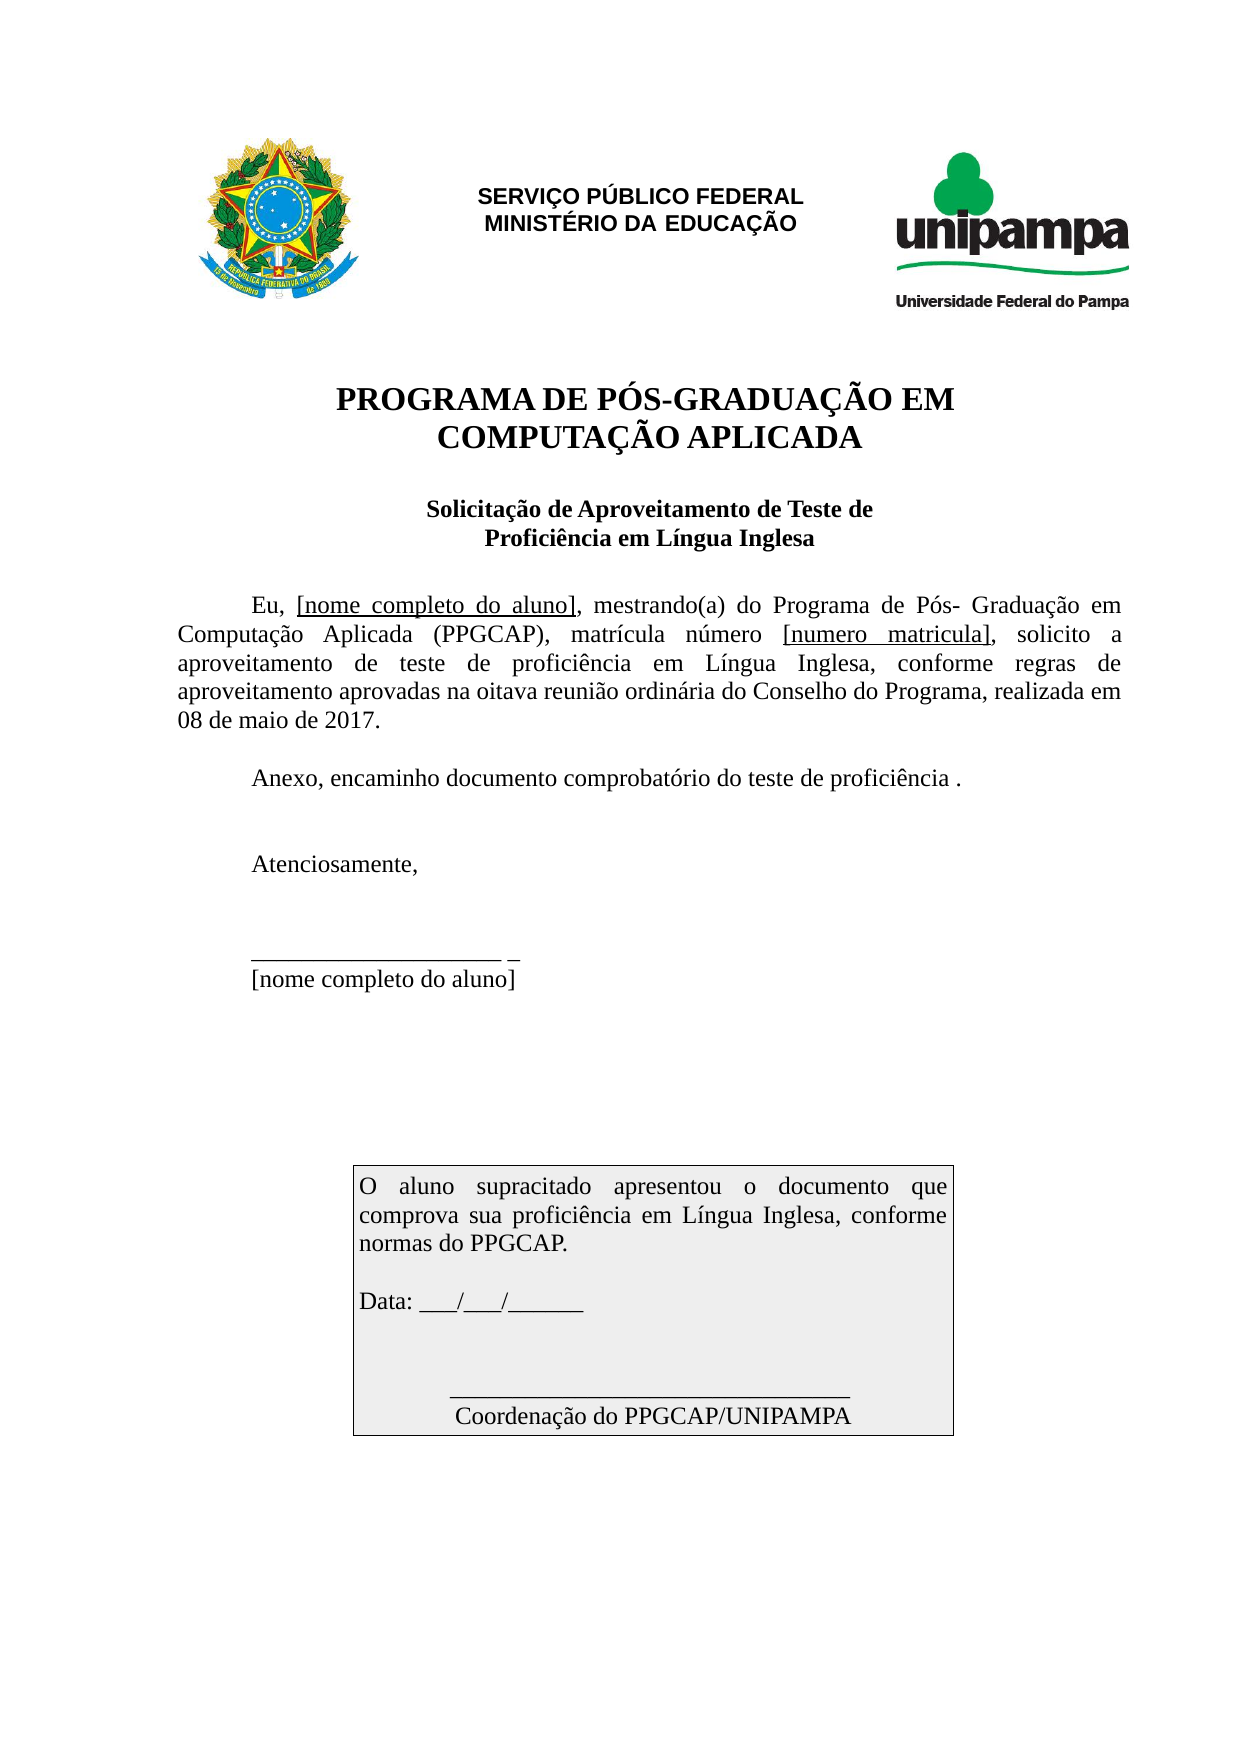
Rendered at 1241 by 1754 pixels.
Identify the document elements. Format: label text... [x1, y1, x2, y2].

text Solicitação de Aproveitamento de Teste de [177, 494, 1122, 523]
text Eu, [nome completo do aluno], mestrando(a) do Programa de Pós- Graduação em Computação Aplicada (PPGCAP), matrícula número [numero matricula], solicito a aproveitamento de teste de proficiência em Língua Inglesa, conforme regras de aproveitamento aprovadas na oitava reunião ordinária do Conselho do Programa, realizada em 08 de maio de 2017. [177, 590, 1122, 734]
text ____________________ _ [177, 935, 1122, 964]
table_header O aluno supracitado apresentou o documento que comprova sua proficiência em Língua Inglesa, conforme normas do PPGCAP. Data: ___/___/______ ________________________________ Coordenação do PPGCAP/UNIPAMPA [354, 1166, 953, 1435]
picture [198, 138, 359, 299]
text Atenciosamente, [177, 849, 1122, 878]
text [nome completo do aluno] [177, 964, 1122, 993]
text COMPUTAÇÃO APLICADA [177, 418, 1122, 456]
text Proficiência em Língua Inglesa [177, 523, 1122, 552]
text PROGRAMA DE PÓS-GRADUAÇÃO EM [177, 379, 1122, 418]
text Anexo, encaminho documento comprobatório do teste de proficiência . [177, 763, 1122, 791]
picture [886, 139, 1137, 319]
